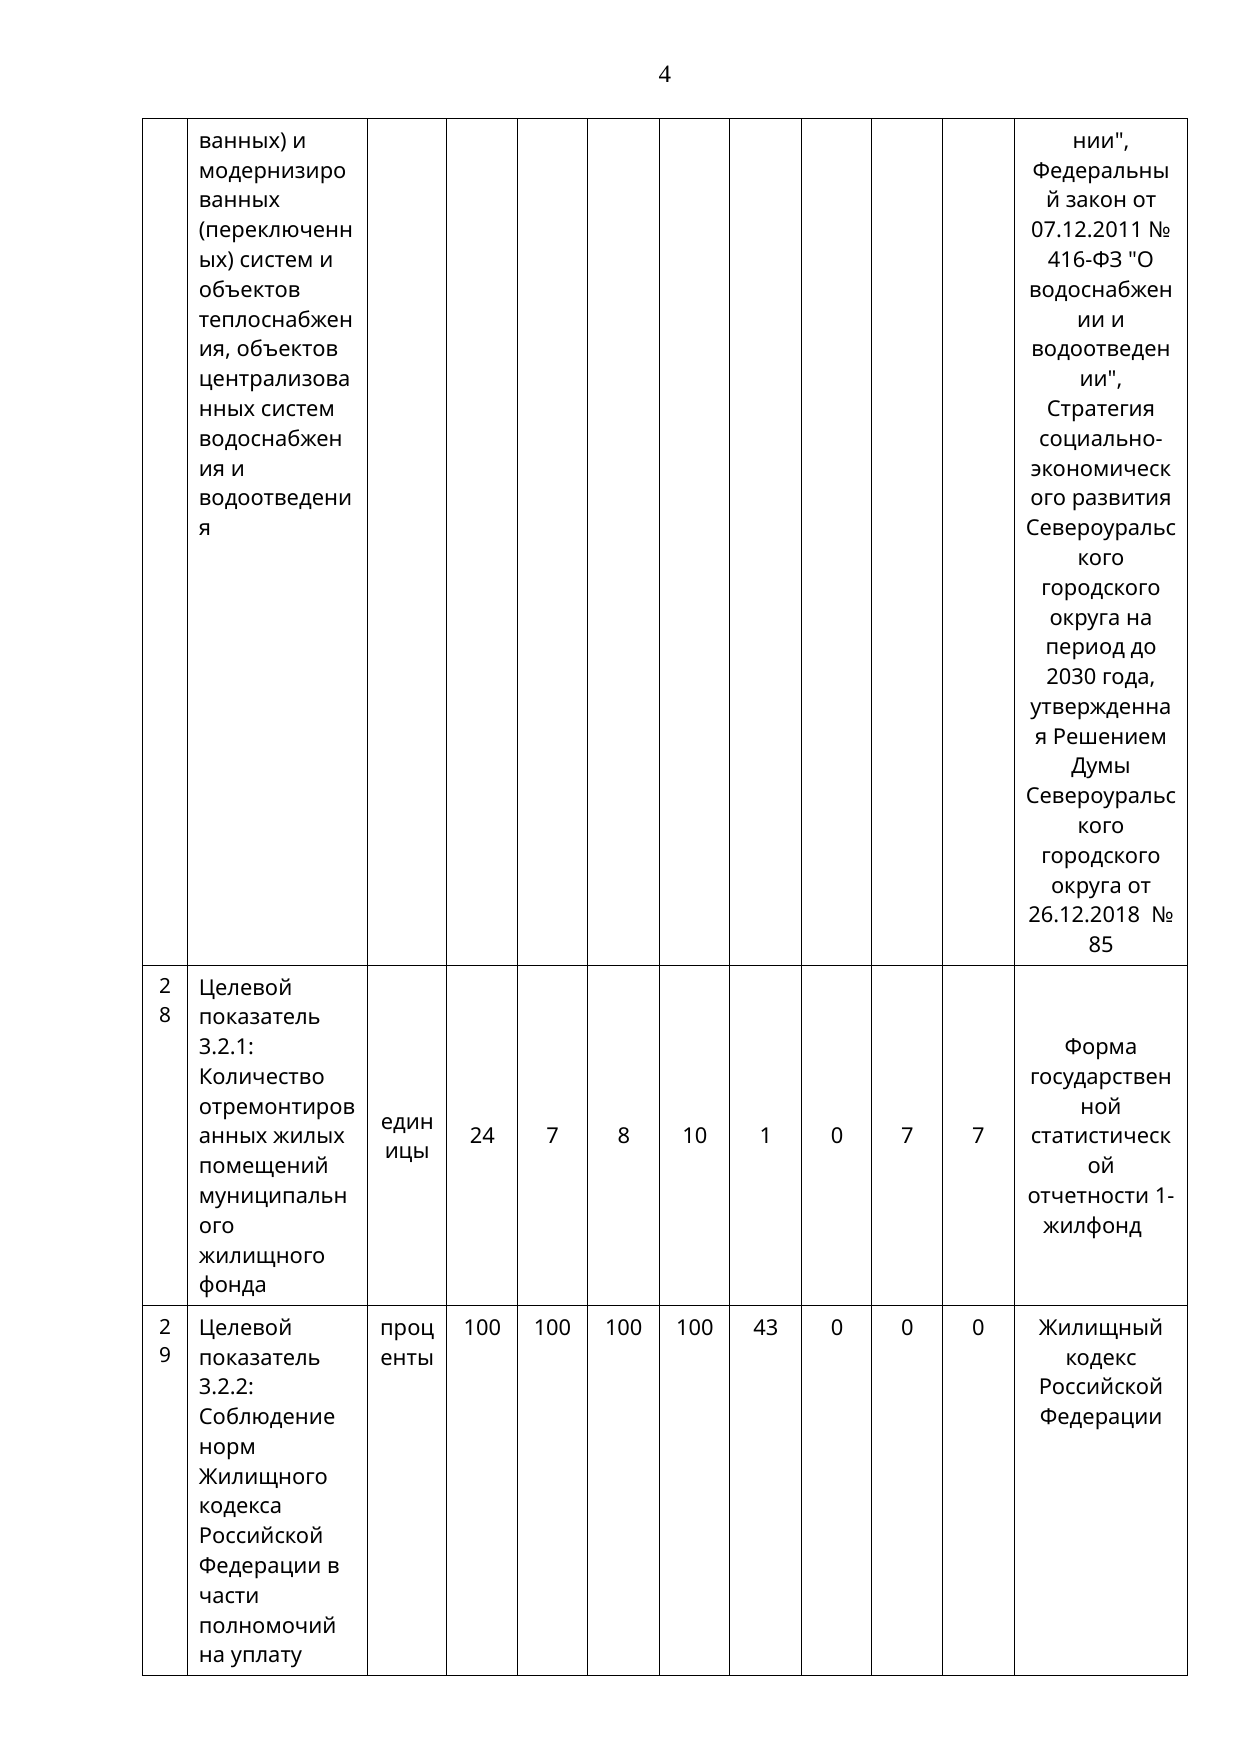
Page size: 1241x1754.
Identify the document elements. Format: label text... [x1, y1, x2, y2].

table_cell Форма государственной статистической отчетности 1-жилфонд [1015, 966, 1187, 1305]
table_cell 0 [943, 1306, 1014, 1675]
table_cell 7 [518, 966, 587, 1305]
table_cell [872, 119, 942, 965]
table_cell 0 [872, 1306, 942, 1675]
table_cell 0 [802, 966, 871, 1305]
table_cell [447, 119, 517, 965]
table_cell нии", Федеральный закон от 07.12.2011 № 416-ФЗ "О водоснабжении и водоотведении", Стратегия социально-экономического развития Североуральского городского округа на период до 2030 года, утвержденная Решением Думы Североуральского городского округа от 26.12.2018 № 85 [1015, 119, 1187, 965]
table_cell [143, 119, 187, 965]
table_cell [660, 119, 729, 965]
table_cell 43 [730, 1306, 801, 1675]
table_cell 0 [802, 1306, 871, 1675]
table_cell 29 [143, 1306, 187, 1675]
table_cell [368, 119, 446, 965]
table_cell 7 [943, 966, 1014, 1305]
table_cell ванных) и модернизированных (переключенных) систем и объектов теплоснабжения, объектов централизованных систем водоснабжения и водоотведения [188, 119, 367, 965]
table_cell Целевой показатель 3.2.2: Соблюдение норм Жилищного кодекса Российской Федерации в части полномочий на уплату [188, 1306, 367, 1675]
table_cell 1 [730, 966, 801, 1305]
table_cell 28 [143, 966, 187, 1305]
table_cell Целевой показатель 3.2.1: Количество отремонтированных жилых помещений муниципального жилищного фонда [188, 966, 367, 1305]
table_cell 100 [447, 1306, 517, 1675]
table_cell 7 [872, 966, 942, 1305]
table_cell Жилищный кодекс Российской Федерации [1015, 1306, 1187, 1675]
table_cell [730, 119, 801, 965]
table_cell [943, 119, 1014, 965]
table_cell 24 [447, 966, 517, 1305]
table_cell 100 [518, 1306, 587, 1675]
table_cell 100 [660, 1306, 729, 1675]
table_cell проценты [368, 1306, 446, 1675]
table_cell 10 [660, 966, 729, 1305]
table_cell [518, 119, 587, 965]
table_cell 100 [588, 1306, 659, 1675]
table_cell 8 [588, 966, 659, 1305]
table_cell единицы [368, 966, 446, 1305]
table_cell [588, 119, 659, 965]
table_cell [802, 119, 871, 965]
